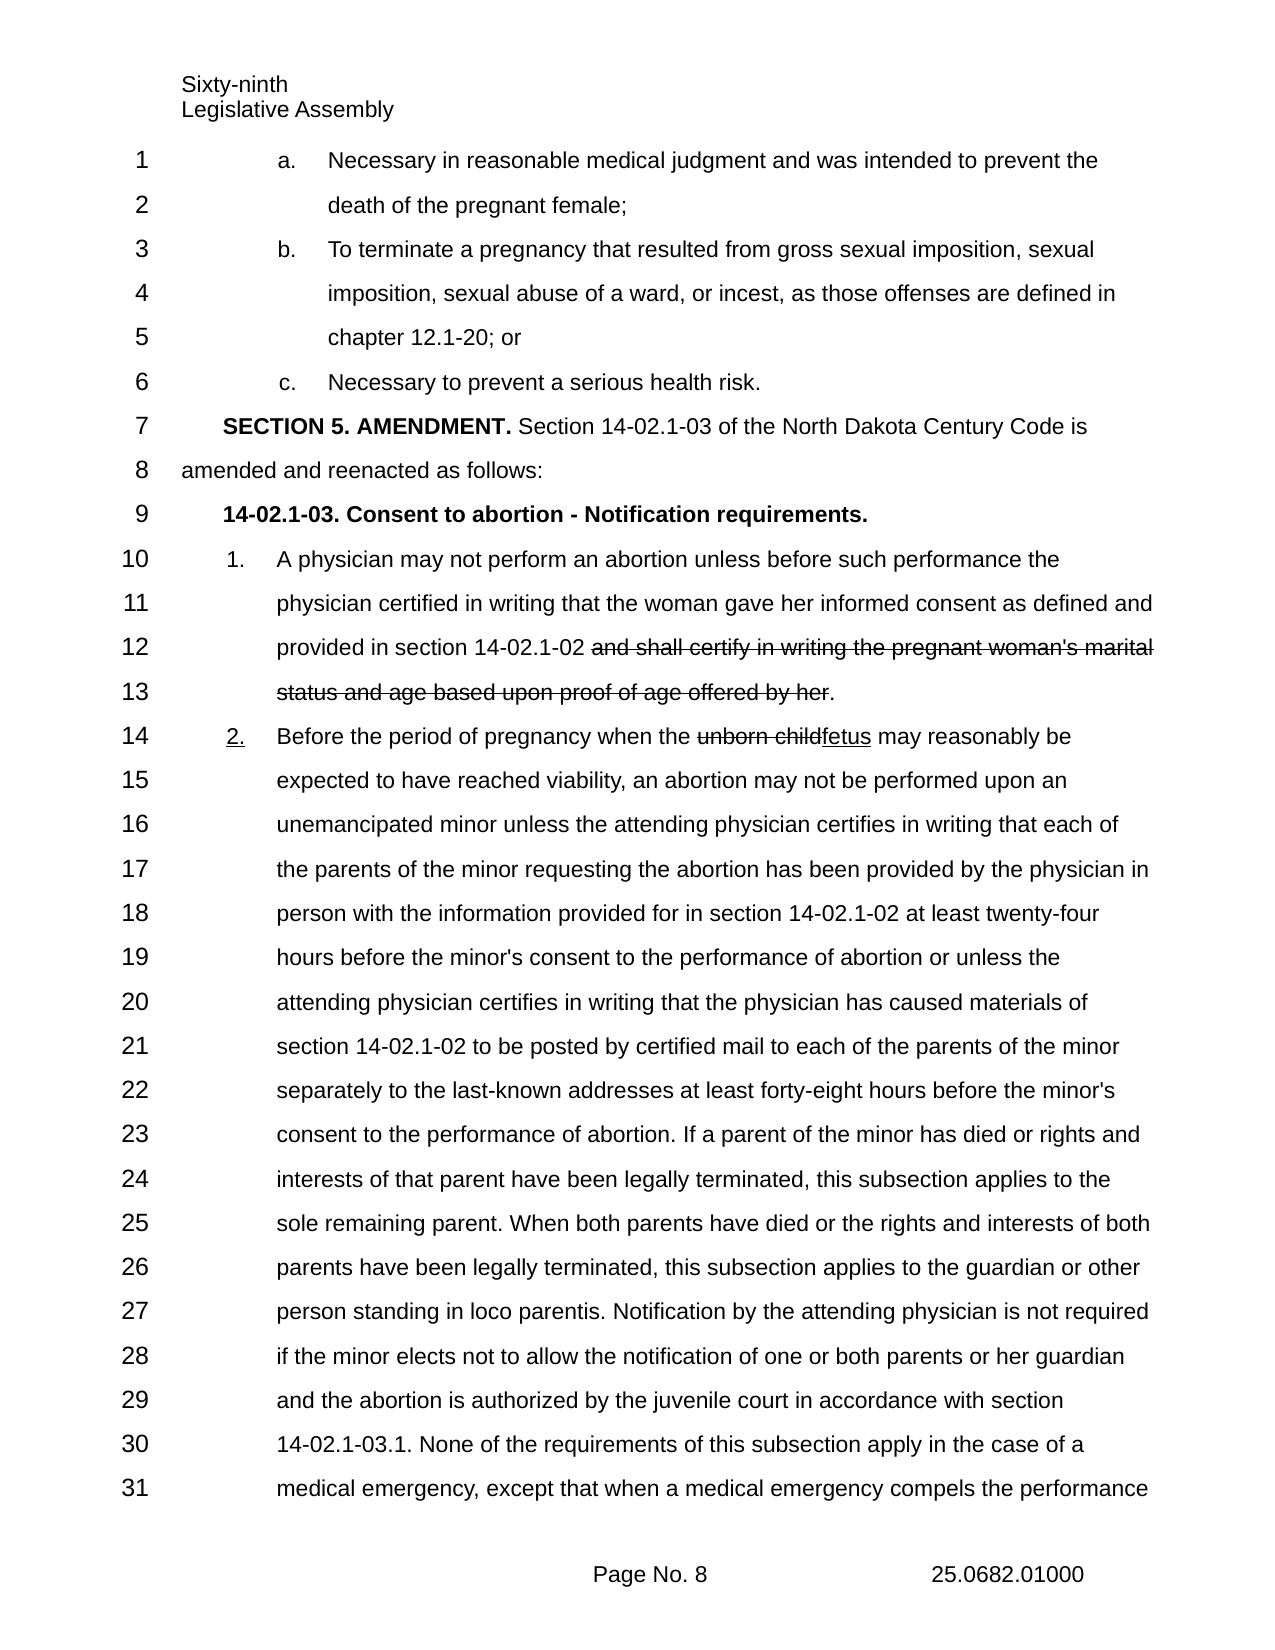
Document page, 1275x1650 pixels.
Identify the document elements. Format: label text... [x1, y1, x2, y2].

text 1. A physician may not perform an abortion unless before such performance the physician certified in writing that the woman gave her informed consent as defined and provided in section 14‑02.1‑02 and shall certify in writing the pregnant woman's marital status and age based upon proof of age offered by her. [181, 532, 1154, 709]
text SECTION 5. AMENDMENT. Section 14‑02.1‑03 of the North Dakota Century Code is amended and reenacted as follows: [181, 399, 1154, 487]
subtitle 14‑02.1‑03. Consent to abortion ‑ Notification requirements. [181, 487, 1154, 532]
text 2. Before the period of pregnancy when the unborn childfetus may reasonably be expected to have reached viability, an abortion may not be performed upon an unemancipated minor unless the attending physician certifies in writing that each of the parents of the minor requesting the abortion has been provided by the physician in person with the information provided for in section 14‑02.1‑02 at least twenty‑four hours before the minor's consent to the performance of abortion or unless the attending physician certifies in writing that the physician has caused materials of section 14‑02.1‑02 to be posted by certified mail to each of the parents of the minor separately to the last‑known addresses at least forty‑eight hours before the minor's consent to the performance of abortion. If a parent of the minor has died or rights and interests of that parent have been legally terminated, this subsection applies to the sole remaining parent. When both parents have died or the rights and interests of both parents have been legally terminated, this subsection applies to the guardian or other person standing in loco parentis. Notification by the attending physician is not required if the minor elects not to allow the notification of one or both parents or her guardian and the abortion is authorized by the juvenile court in accordance with section 14‑02.1‑03.1. None of the requirements of this subsection apply in the case of a medical emergency, except that when a medical emergency compels the performance [181, 709, 1154, 1506]
text a. Necessary in reasonable medical judgment and was intended to prevent the death of the pregnant female; [181, 133, 1154, 222]
text c. Necessary to prevent a serious health risk. [181, 355, 1154, 399]
text b. To terminate a pregnancy that resulted from gross sexual imposition, sexual imposition, sexual abuse of a ward, or incest, as those offenses are defined in chapter 12.1‑20; or [181, 222, 1154, 355]
